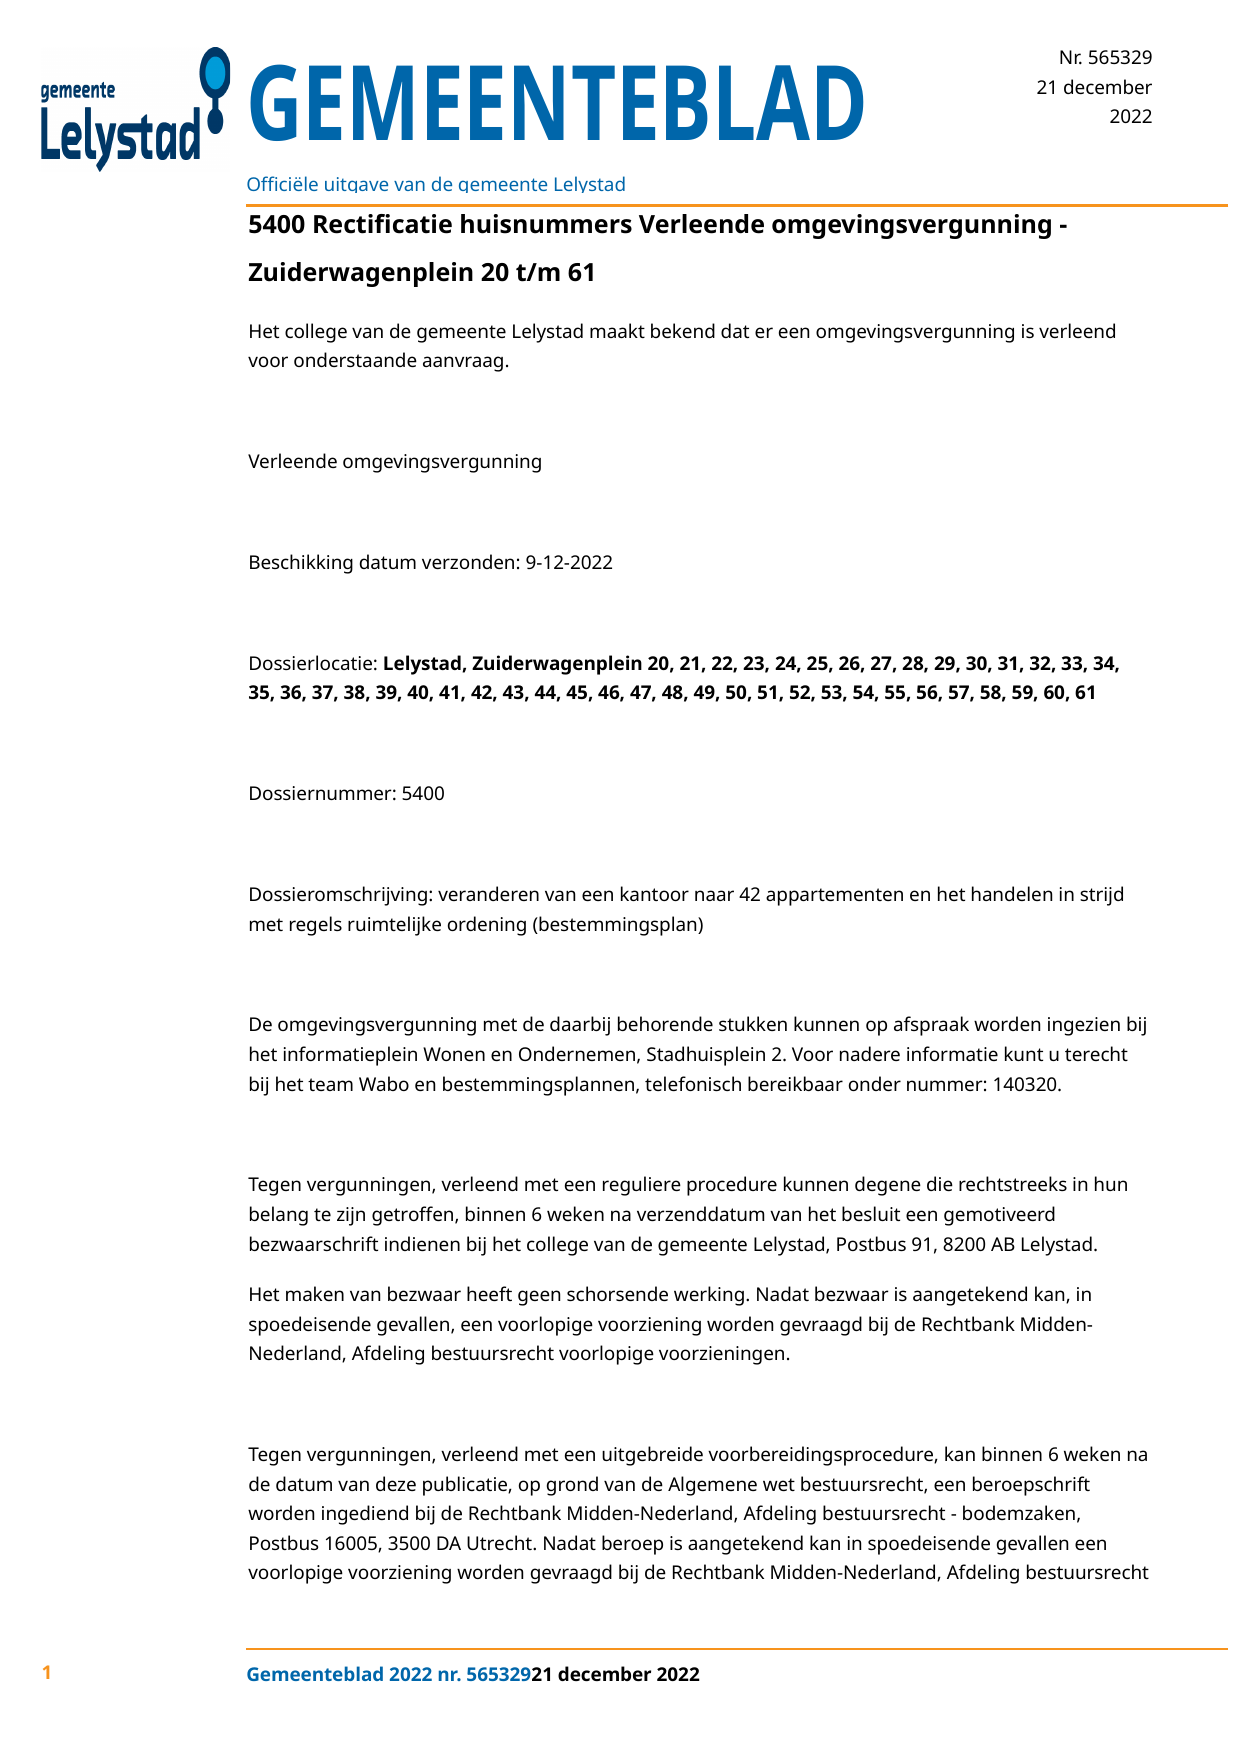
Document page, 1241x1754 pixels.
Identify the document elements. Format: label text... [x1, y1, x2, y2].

text De omgevingsvergunning met de daarbij behorende stukken kunnen op afspraak worden ingezien bij het informatieplein Wonen en Ondernemen, Stadhuisplein 2. Voor nadere informatie kunt u terecht bij het team Wabo en bestemmingsplannen, telefonisch bereikbaar onder nummer: 140320. [248, 1012, 1152, 1097]
text Verleende omgevingsvergunning [248, 448, 1152, 474]
text Dossiernummer: 5400 [248, 780, 1152, 806]
text Tegen vergunningen, verleend met een reguliere procedure kunnen degene die rechtstreeks in hun belang te zijn getroffen, binnen 6 weken na verzenddatum van het besluit een gemotiveerd bezwaarschrift indienen bij het college van de gemeente Lelystad, Postbus 91, 8200 AB Lelystad. [248, 1172, 1152, 1257]
text Beschikking datum verzonden: 9-12-2022 [248, 549, 1152, 575]
text Het college van de gemeente Lelystad maakt bekend dat er een omgevingsvergunning is verleend voor onderstaande aanvraag. [248, 318, 1152, 373]
picture [41, 47, 231, 172]
text Dossieromschrijving: veranderen van een kantoor naar 42 appartementen en het handelen in strijd met regels ruimtelijke ordening (bestemmingsplan) [248, 881, 1152, 937]
text 5400 Rectificatie huisnummers Verleende omgevingsvergunning - Zuiderwagenplein 20 t/m 61 [248, 207, 1152, 288]
text Dossierlocatie: Lelystad, Zuiderwagenplein 20, 21, 22, 23, 24, 25, 26, 27, 28, 29, 30, 31, 32, 33, 34, 35, 36, 37, 38, 39, 40, 41, 42, 43, 44, 45, 46, 47, 48, 49, 50, 51, 52, 53, 54, 55, 56, 57, 58, 59, 60, 61 [248, 650, 1152, 705]
text Het maken van bezwaar heeft geen schorsende werking. Nadat bezwaar is aangetekend kan, in spoedeisende gevallen, een voorlopige voorziening worden gevraagd bij de Rechtbank Midden-Nederland, Afdeling bestuursrecht voorlopige voorzieningen. [248, 1281, 1152, 1366]
text Tegen vergunningen, verleend met een uitgebreide voorbereidingsprocedure, kan binnen 6 weken na de datum van deze publicatie, op grond van de Algemene wet bestuursrecht, een beroepschrift worden ingediend bij de Rechtbank Midden-Nederland, Afdeling bestuursrecht - bodemzaken, Postbus 16005, 3500 DA Utrecht. Nadat beroep is aangetekend kan in spoedeisende gevallen een voorlopige voorziening worden gevraagd bij de Rechtbank Midden-Nederland, Afdeling bestuursrecht [248, 1441, 1152, 1585]
